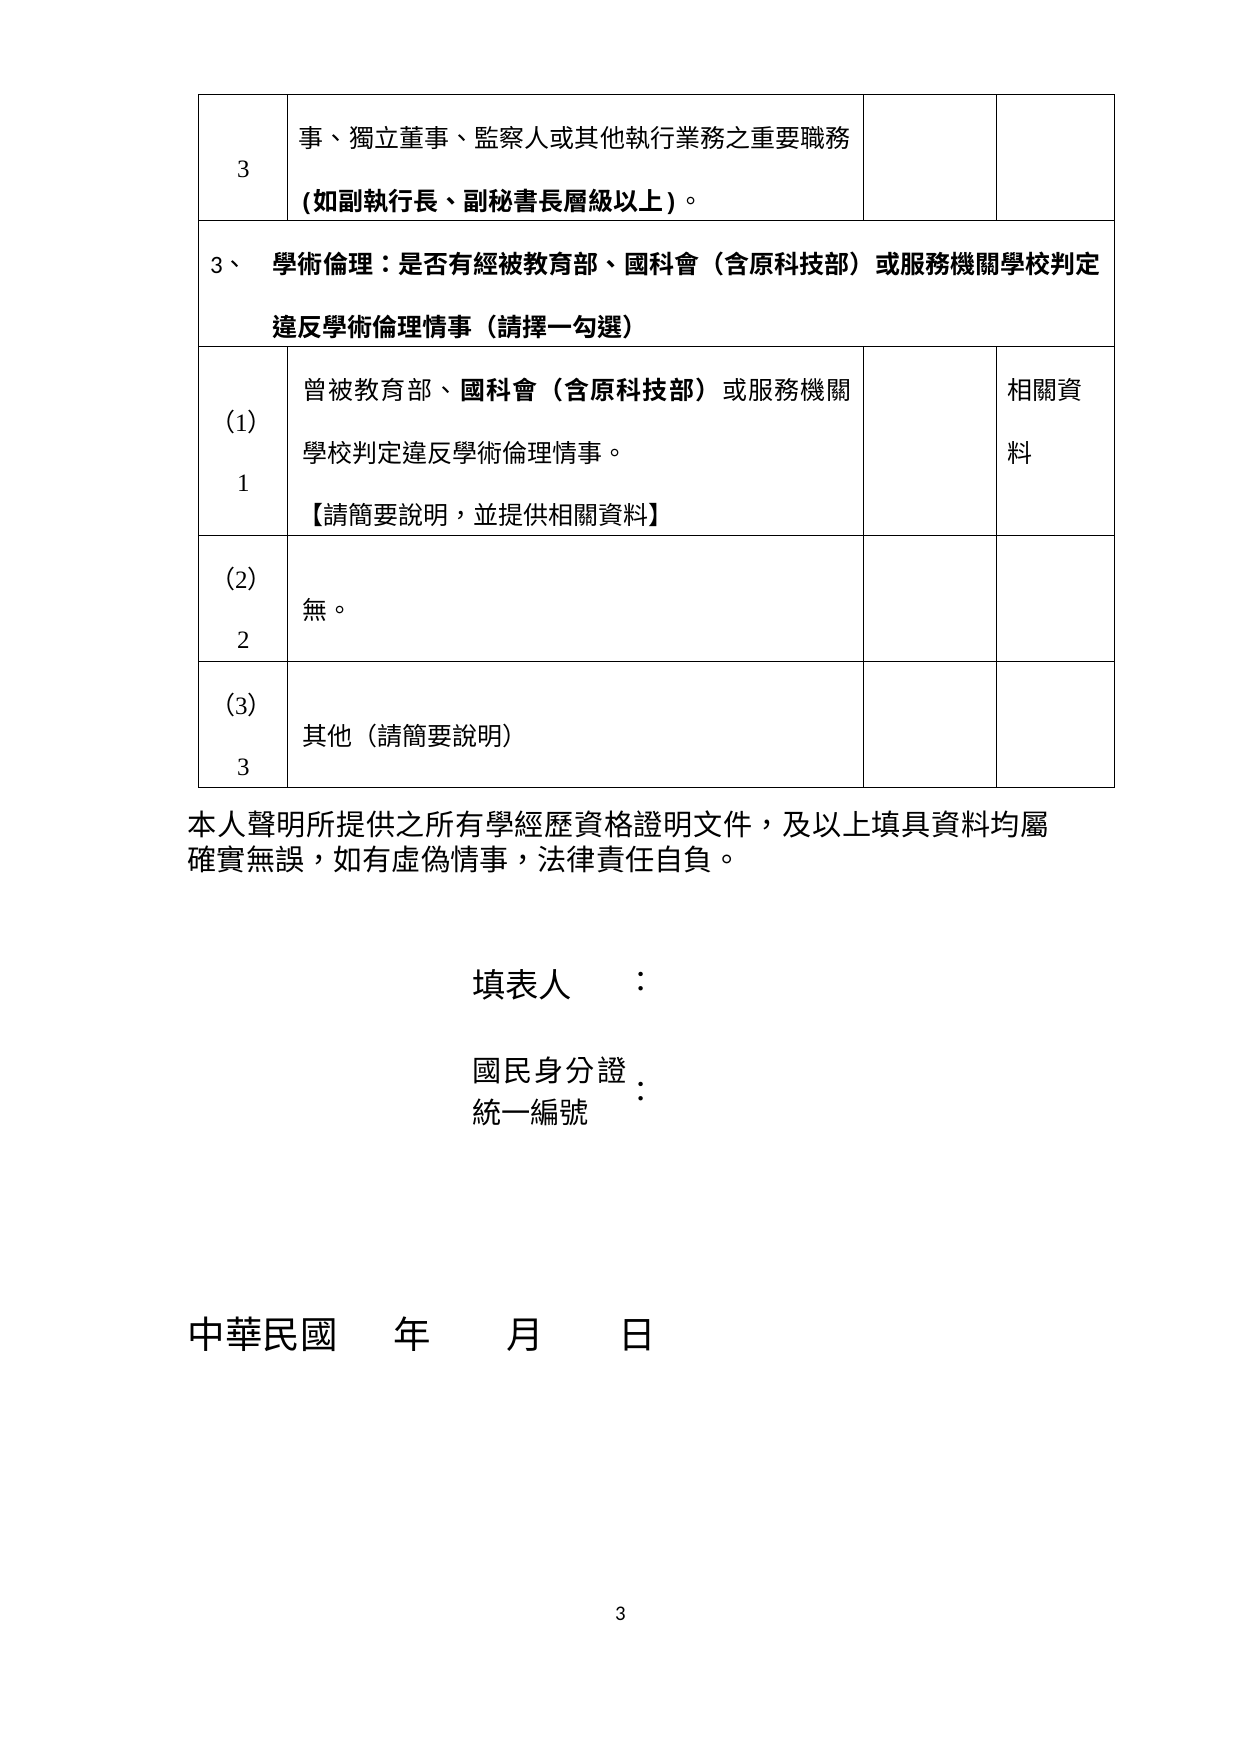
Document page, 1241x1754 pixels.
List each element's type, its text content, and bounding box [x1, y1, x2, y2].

table_cell [997, 662, 1114, 787]
table_cell 3 [199, 95, 287, 220]
table_cell [864, 662, 996, 787]
table_cell 事、獨立董事、監察人或其他執行業務之重要職務(如副執行長、副秘書長層級以上)。 [288, 95, 863, 220]
table_cell [864, 536, 996, 661]
table_cell 國民身分證統一編號 [472, 1047, 626, 1132]
table_header ： [626, 959, 1039, 1047]
table_cell [997, 95, 1114, 220]
table_cell 其他（請簡要說明） [288, 662, 863, 787]
table_header 填表人 [472, 959, 626, 1047]
table_cell [864, 347, 996, 535]
table_header [431, 959, 472, 1047]
table_cell 學術倫理：是否有經被教育部、國科會（含原科技部）或服務機關學校判定違反學術倫理情事（請擇一勾選） [199, 221, 1114, 346]
table_cell [997, 536, 1114, 661]
text 中華民國 年 月 日 [187, 1290, 1053, 1353]
table_cell 曾被教育部、國科會（含原科技部）或服務機關學校判定違反學術倫理情事。 【請簡要說明，並提供相關資料】 [288, 347, 863, 535]
table_cell [864, 95, 996, 220]
table_cell 相關資料 [997, 347, 1114, 535]
table_cell ： [626, 1047, 1039, 1132]
table_cell 3 [199, 662, 287, 787]
table_cell [431, 1047, 472, 1132]
text 本人聲明所提供之所有學經歷資格證明文件，及以上填具資料均屬確實無誤，如有虛偽情事，法律責任自負。 [187, 807, 1053, 877]
table_cell 無。 [288, 536, 863, 661]
table_cell 2 [199, 536, 287, 661]
table_cell 1 [199, 347, 287, 535]
